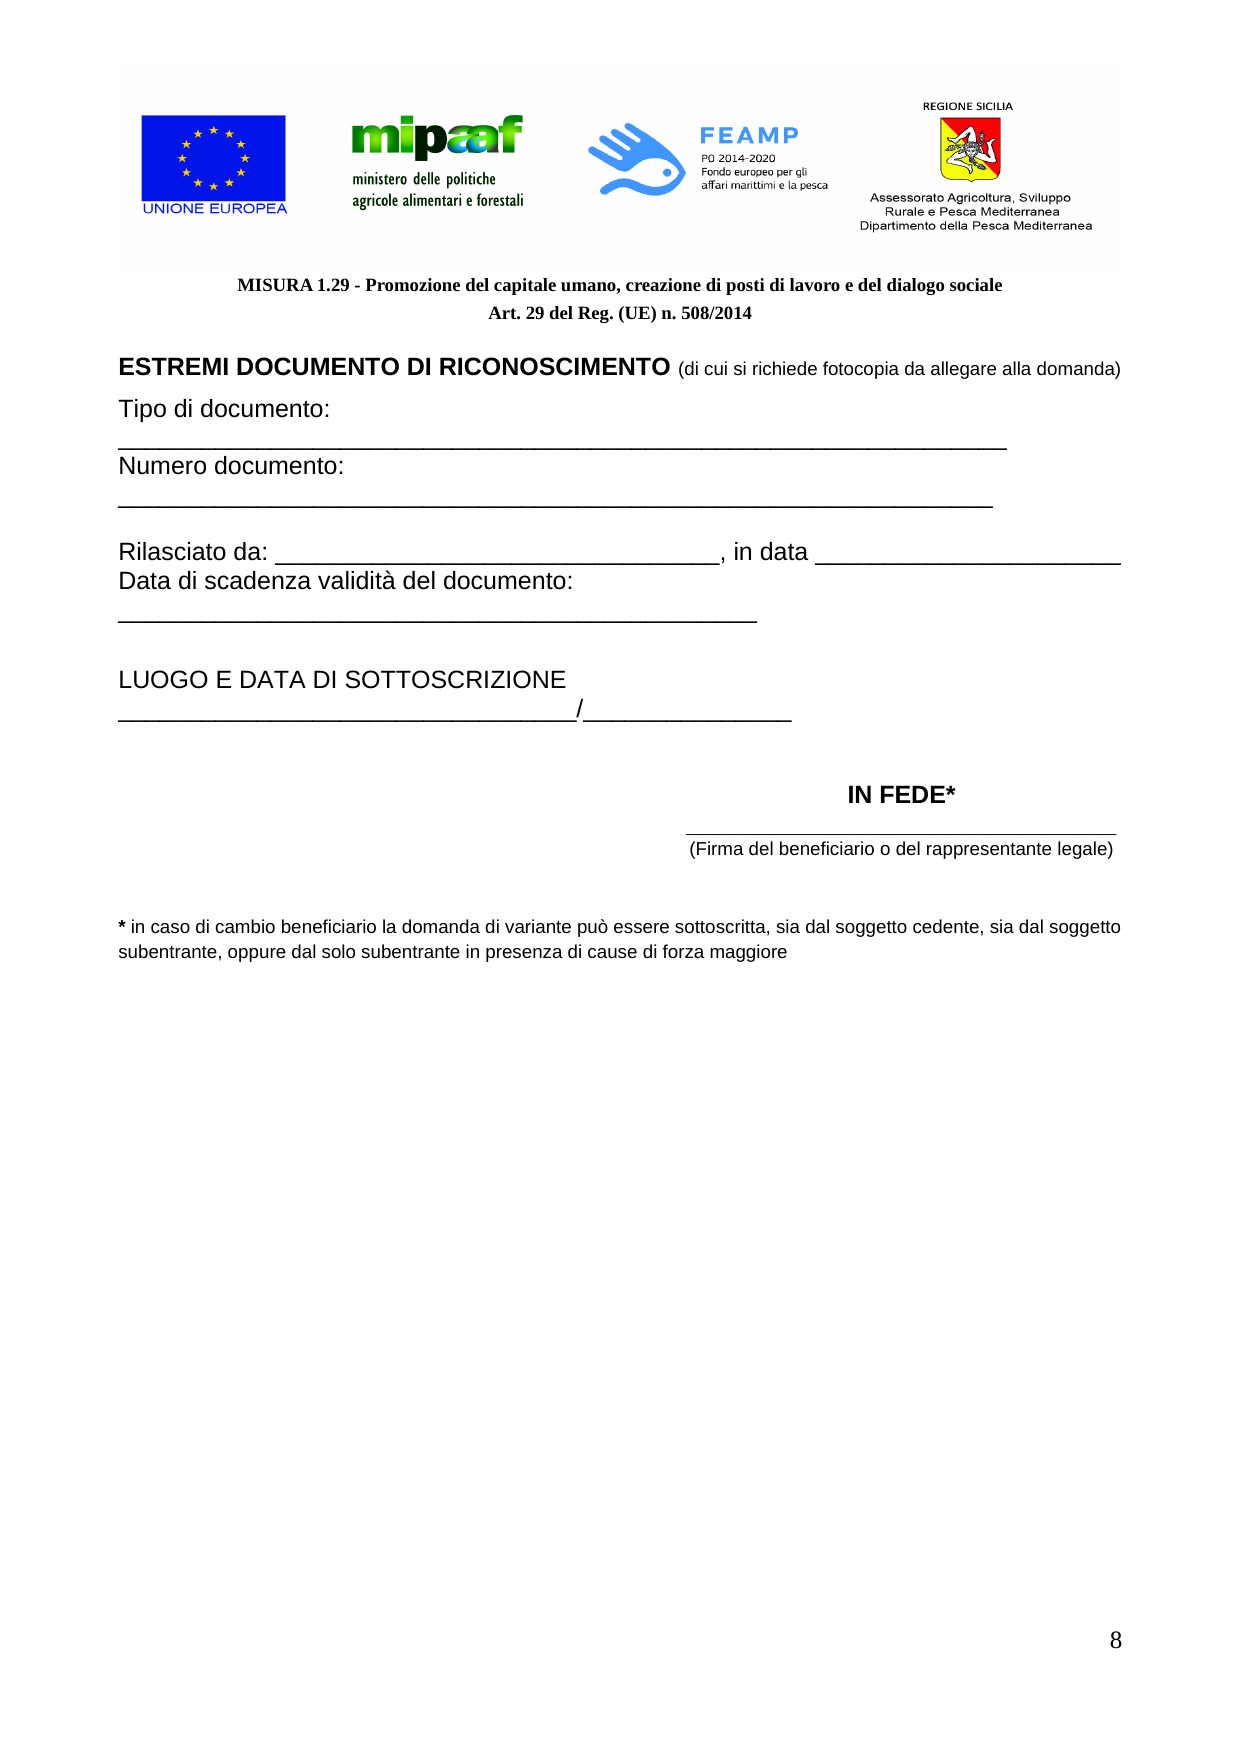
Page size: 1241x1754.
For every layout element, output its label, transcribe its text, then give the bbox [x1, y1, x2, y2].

text Numero documento: _______________________________________________________________ [118, 451, 1122, 509]
text (Firma del beneficiario o del rappresentante legale) [681, 837, 1122, 859]
text Rilasciato da: ________________________________, in data ______________________ [118, 537, 1122, 566]
text Data di scadenza validità del documento: ______________________________________________ [118, 566, 1122, 624]
text _______________________________ [680, 809, 1122, 837]
text * in caso di cambio beneficiario la domanda di variante può essere sottoscritta, sia dal soggetto cedente, sia dal soggetto subentrante, oppure dal solo subentrante in presenza di cause di forza maggiore [118, 916, 1122, 962]
text IN FEDE* [681, 780, 1122, 809]
picture [118, 65, 1121, 272]
text LUOGO E DATA DI SOTTOSCRIZIONE [118, 665, 1122, 694]
text ESTREMI DOCUMENTO DI RICONOSCIMENTO (di cui si richiede fotocopia da allegare alla domanda) [118, 352, 1122, 381]
text _________________________________/_______________ [118, 694, 1122, 722]
text Tipo di documento: ________________________________________________________________ [118, 394, 1122, 451]
